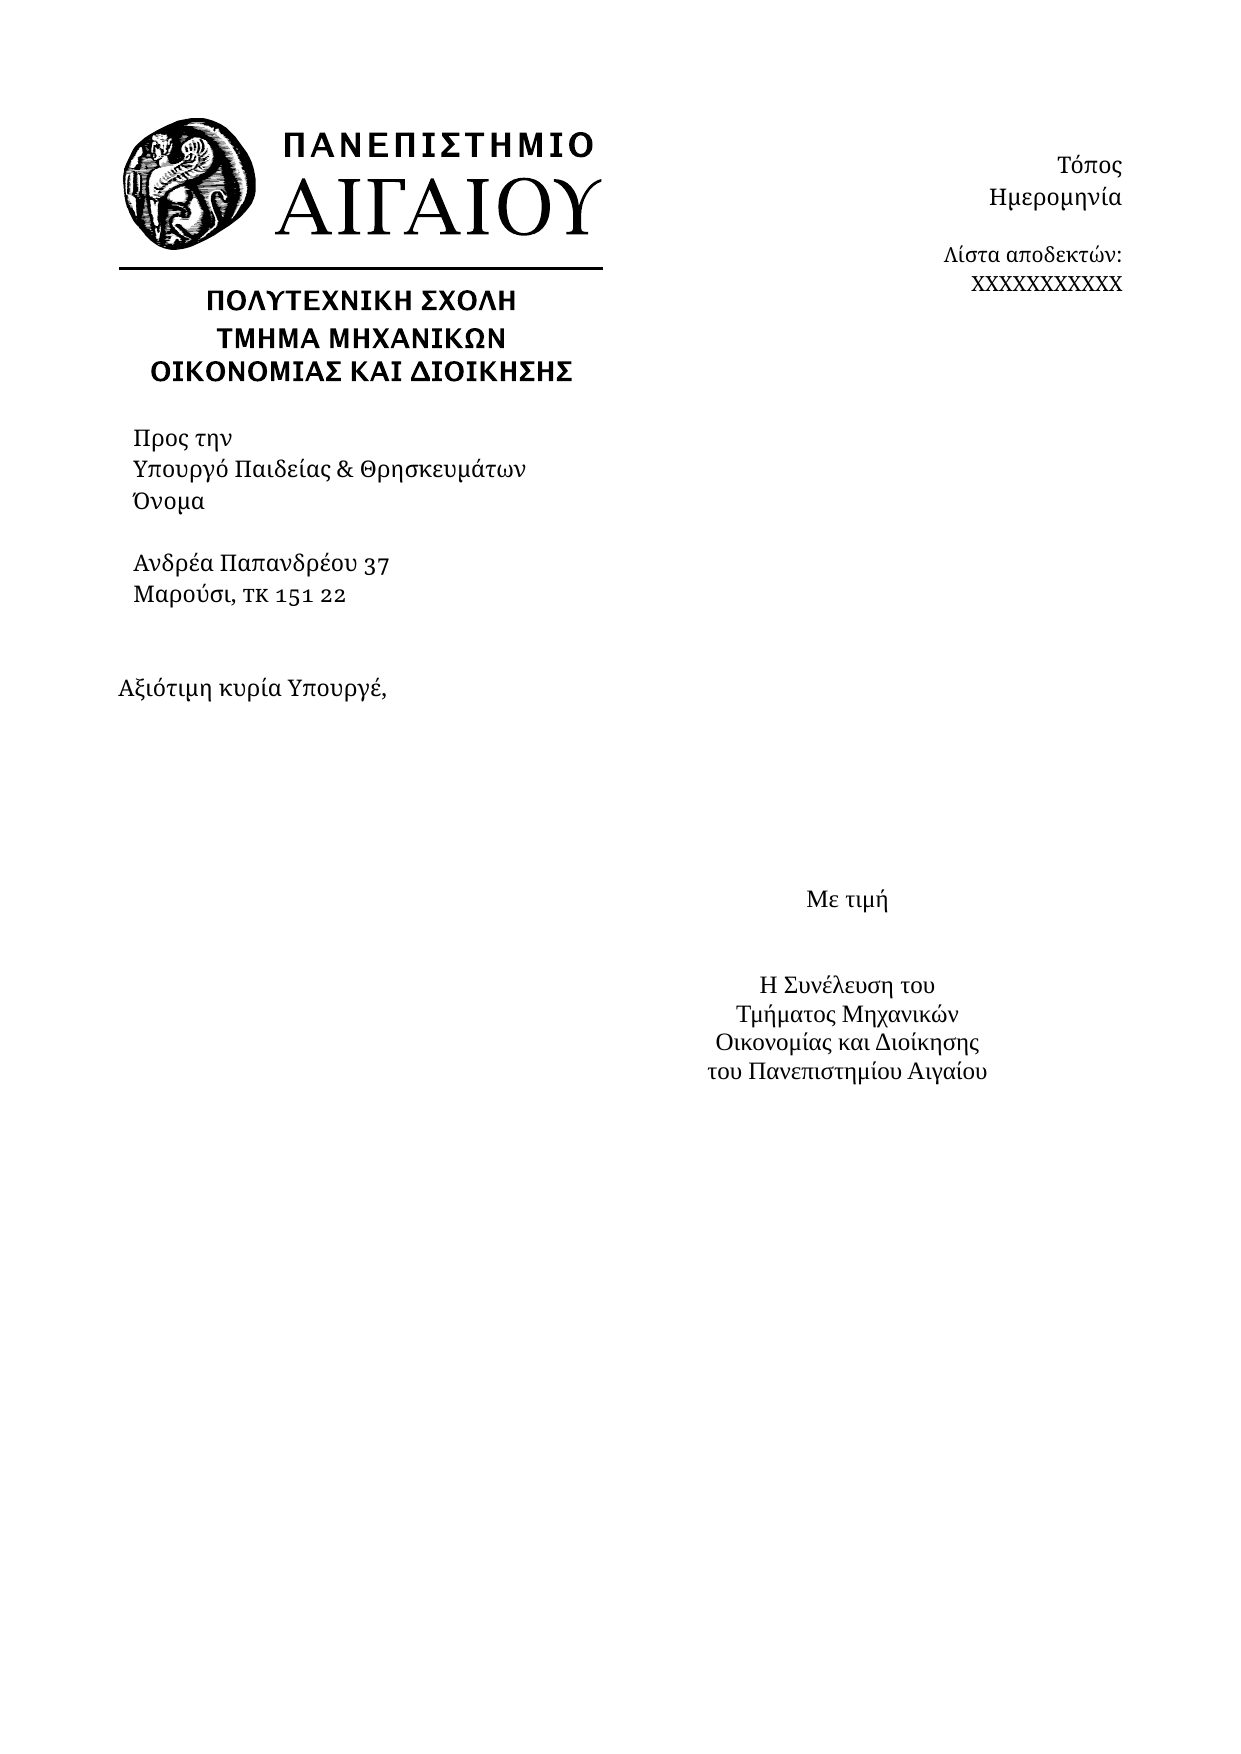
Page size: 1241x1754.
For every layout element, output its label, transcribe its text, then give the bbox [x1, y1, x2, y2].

text Αξιότιμη κυρία Υπουργέ, [118, 672, 1122, 703]
text [436, 181, 473, 212]
text [307, 181, 345, 212]
text [566, 181, 594, 202]
text [540, 181, 572, 212]
text Όνομα [118, 485, 1122, 516]
text [354, 181, 374, 212]
text Ανδρέα Παπανδρέου 37 [118, 547, 1122, 578]
text [421, 191, 438, 212]
text Προς την [118, 422, 1122, 453]
text [118, 149, 132, 181]
text [383, 181, 429, 212]
text [482, 181, 509, 212]
text [118, 181, 128, 212]
text ΧΧΧΧΧΧΧΧΧΧΧ [118, 269, 1122, 297]
text Λίστα αποδεκτών: [118, 240, 1122, 269]
text Μαρούσι, tk 151 22 [118, 578, 1122, 610]
text Υπουργό Παιδείας & Θρησκευμάτων [118, 453, 1122, 485]
text Τόπος [246, 149, 1122, 181]
text [292, 192, 310, 212]
text Ημερομηνία [582, 181, 1122, 212]
text [507, 181, 541, 212]
text [246, 181, 300, 212]
